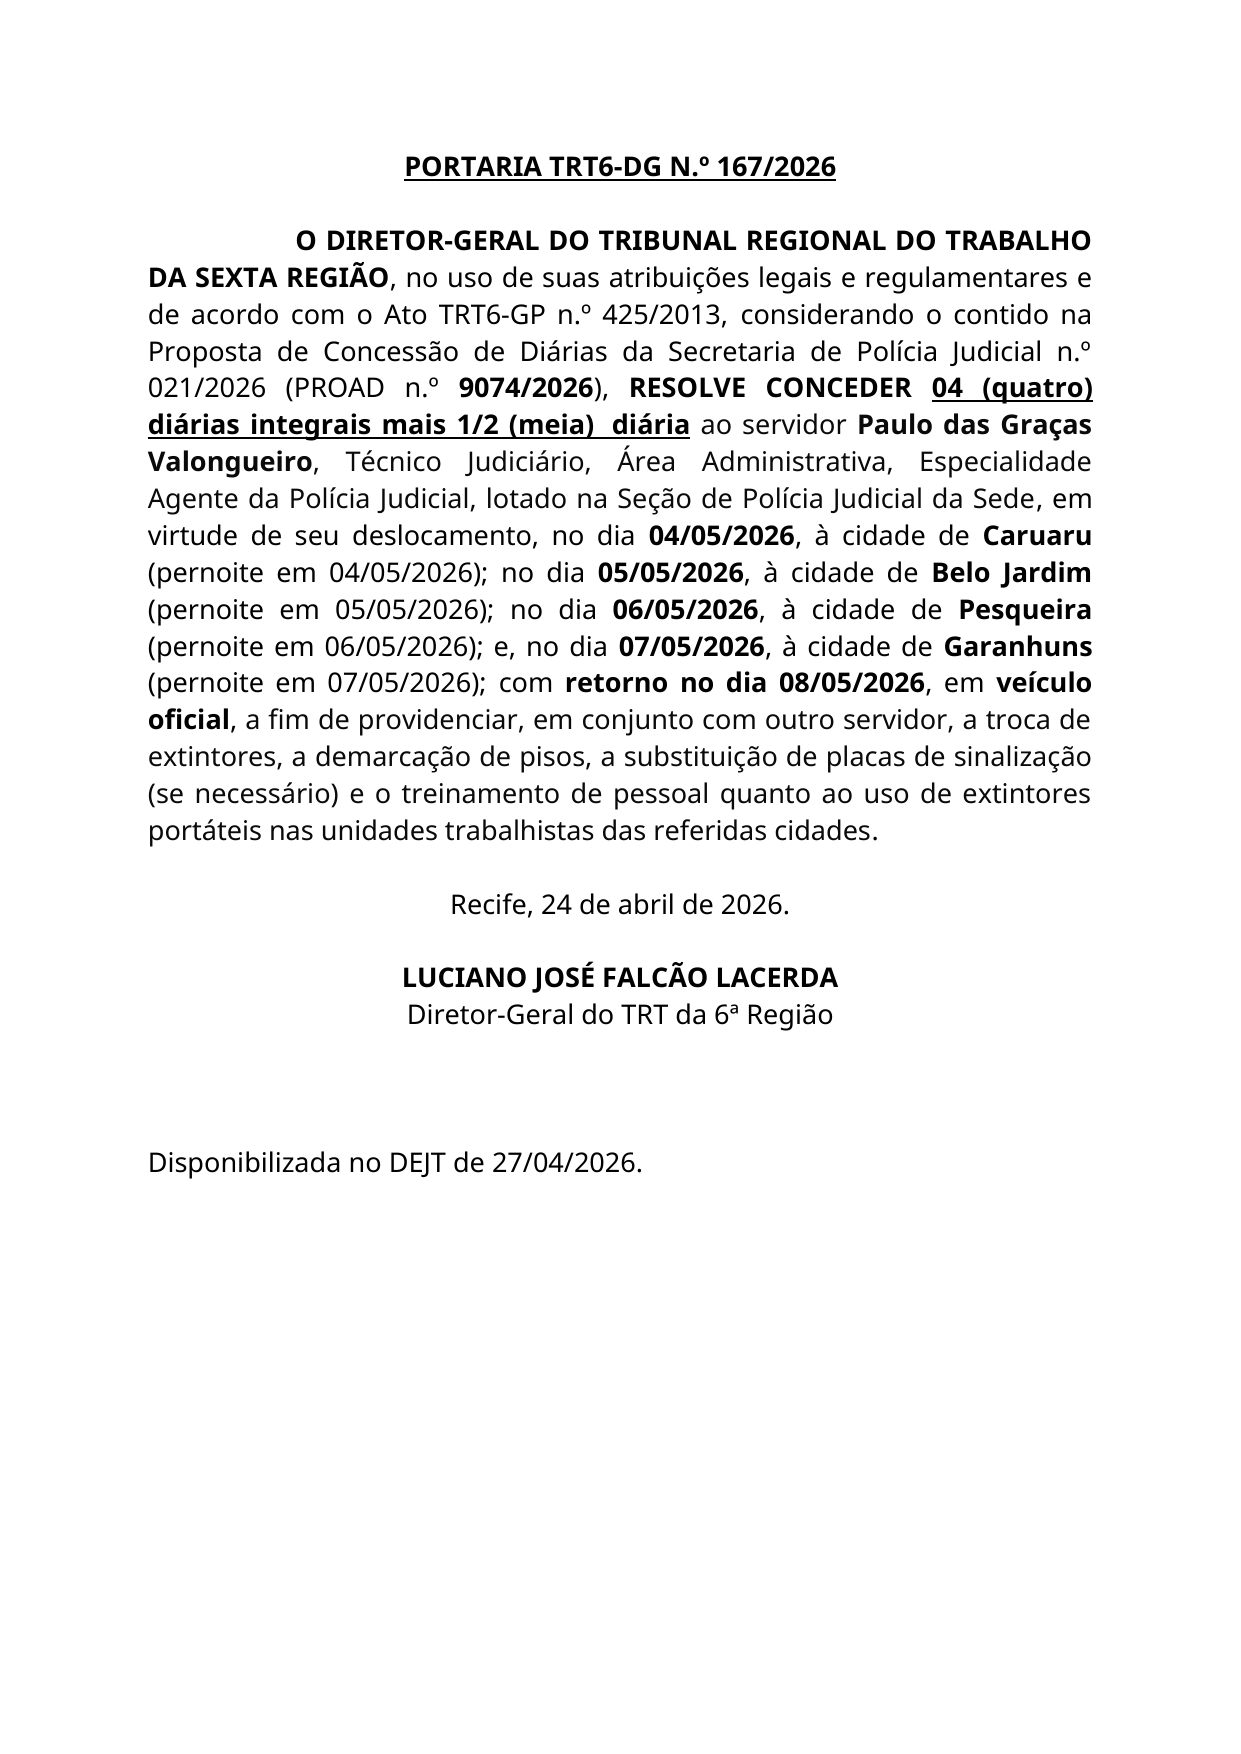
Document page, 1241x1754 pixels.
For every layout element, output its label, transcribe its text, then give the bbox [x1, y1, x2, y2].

text Recife, 24 de abril de 2026. [148, 885, 1093, 922]
text LUCIANO JOSÉ FALCÃO LACERDA [148, 959, 1093, 996]
text O DIRETOR-GERAL DO TRIBUNAL REGIONAL DO TRABALHO DA SEXTA REGIÃO, no uso de suas atribuições legais e regulamentares e de acordo com o Ato TRT6-GP n.º 425/2013, considerando o contido na Proposta de Concessão de Diárias da Secretaria de Polícia Judicial n.º 021/2026 (PROAD n.º 9074/2026), RESOLVE CONCEDER 04 (quatro) diárias integrais mais 1/2 (meia) diária ao servidor Paulo das Graças Valongueiro, Técnico Judiciário, Área Administrativa, Especialidade Agente da Polícia Judicial, lotado na Seção de Polícia Judicial da Sede, em virtude de seu deslocamento, no dia 04/05/2026, à cidade de Caruaru (pernoite em 04/05/2026); no dia 05/05/2026, à cidade de Belo Jardim (pernoite em 05/05/2026); no dia 06/05/2026, à cidade de Pesqueira (pernoite em 06/05/2026); e, no dia 07/05/2026, à cidade de Garanhuns (pernoite em 07/05/2026); com retorno no dia 08/05/2026, em veículo oficial, a fim de providenciar, em conjunto com outro servidor, a troca de extintores, a demarcação de pisos, a substituição de placas de sinalização (se necessário) e o treinamento de pessoal quanto ao uso de extintores portáteis nas unidades trabalhistas das referidas cidades. [148, 221, 1093, 848]
text Disponibilizada no DEJT de 27/04/2026. [148, 1143, 1093, 1180]
text Diretor-Geral do TRT da 6ª Região [148, 996, 1093, 1033]
text PORTARIA TRT6-DG N.º 167/2026 [147, 148, 1093, 184]
